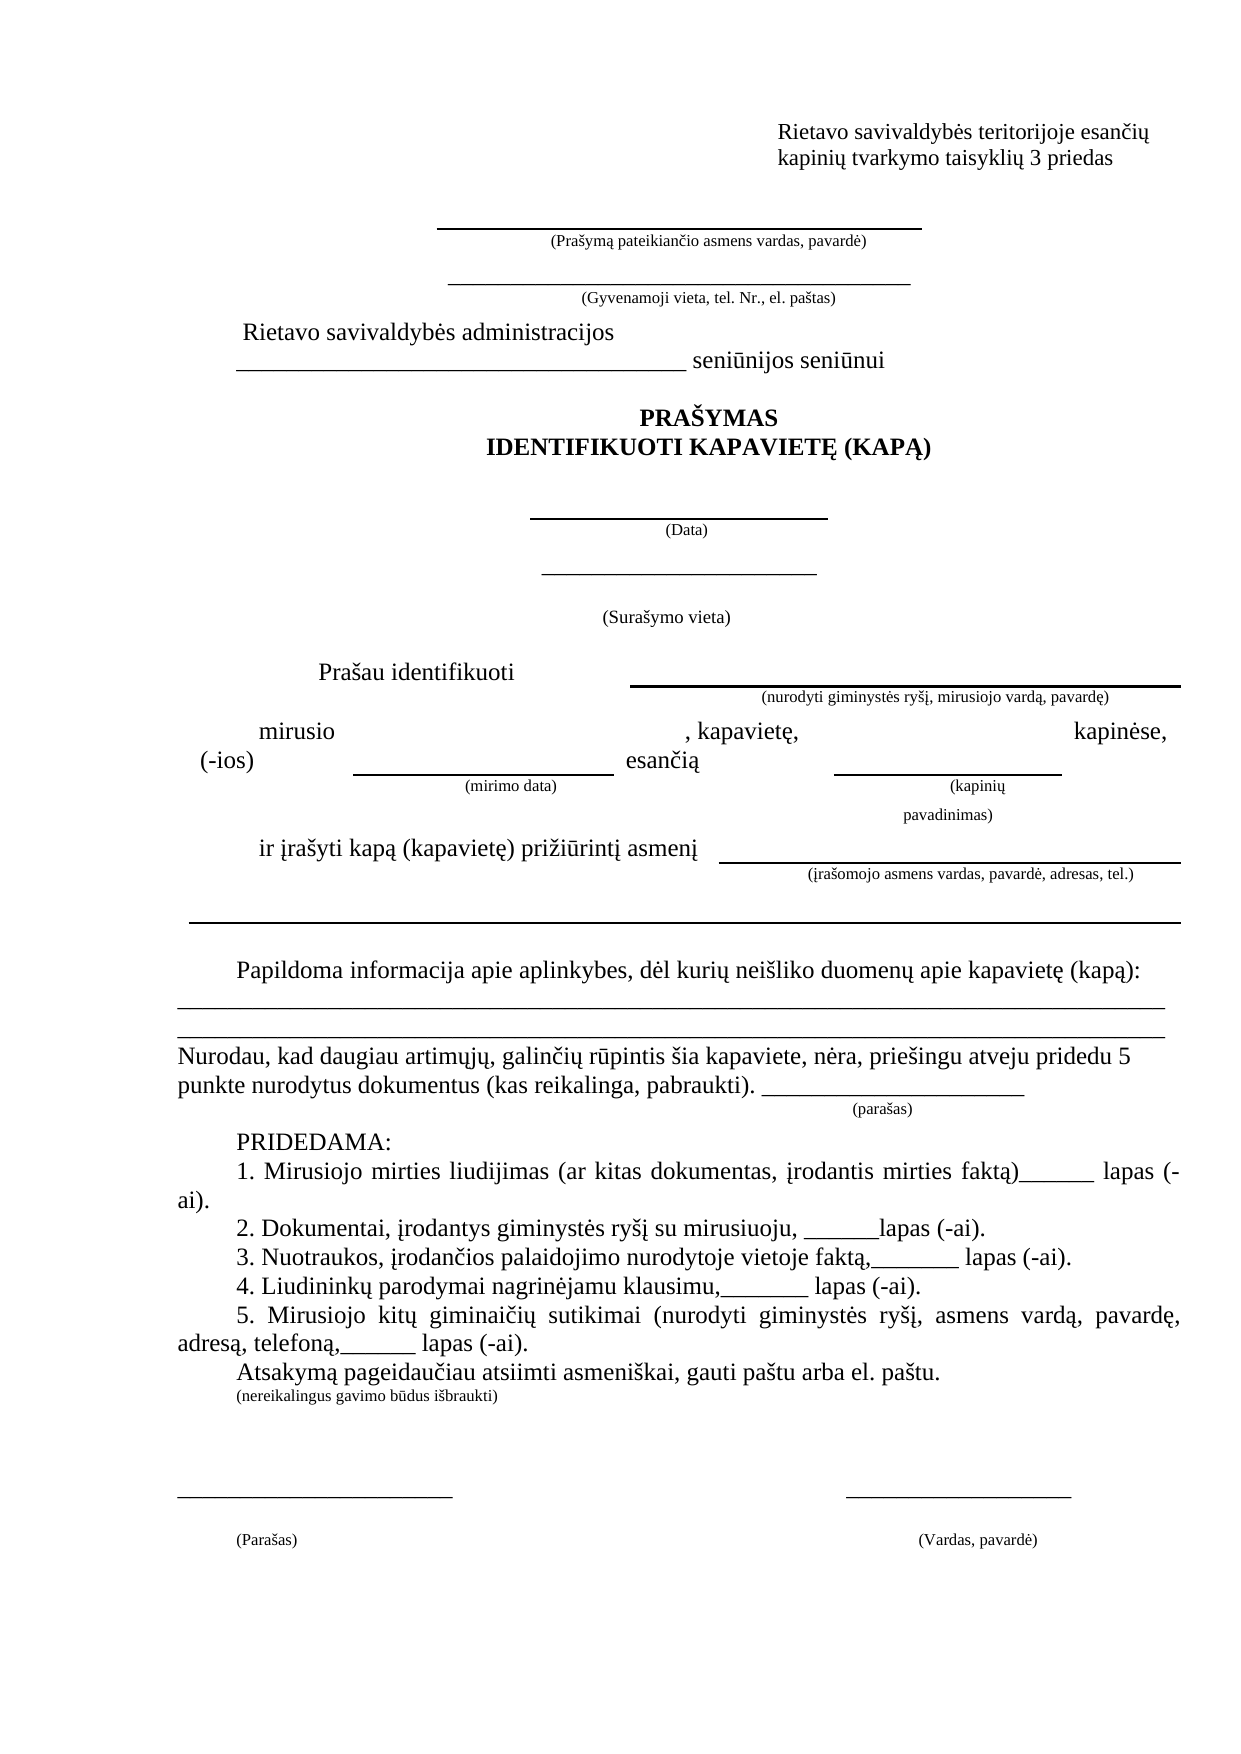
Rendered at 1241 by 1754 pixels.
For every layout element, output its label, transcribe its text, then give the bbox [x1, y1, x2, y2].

table_cell , kapavietę, esančią [614, 716, 834, 774]
table_header [189, 657, 307, 685]
table_cell [353, 716, 614, 774]
table_header [630, 657, 1181, 685]
text (parašas) [177, 1098, 1181, 1127]
text kapinių tvarkymo taisyklių 3 priedas [777, 144, 1181, 171]
text (Surašymo vieta) [177, 606, 1181, 628]
table_cell (kapinių pavadinimas) [834, 776, 1062, 833]
table_header Prašau identifikuoti [307, 657, 630, 685]
table_cell (Prašymą pateikiančio asmens vardas, pavardė) _____________________________________ [437, 230, 922, 288]
text (Gyvenamoji vieta, tel. Nr., el. paštas) [177, 288, 1181, 317]
table_cell [189, 685, 630, 716]
table_cell mirusio (-ios) [189, 716, 353, 774]
text _______________________________________________________________________________ [177, 1012, 1181, 1041]
table_cell [1062, 774, 1181, 833]
table_cell [610, 774, 834, 833]
table_cell (mirimo data) [353, 776, 609, 833]
text IDENTIFIKUOTI KAPAVIETĘ (KAPĄ) [177, 432, 1181, 460]
text (Parašas) (Vardas, pavardė) [177, 1530, 1181, 1558]
text Nurodau, kad daugiau artimųjų, galinčių rūpintis šia kapaviete, nėra, priešingu atveju pridedu 5 punkte nurodytus dokumentus (kas reikalinga, pabraukti). _____________________ [177, 1041, 1181, 1098]
table_cell [189, 774, 353, 833]
table_header [530, 489, 828, 518]
text 5. Mirusiojo kitų giminaičių sutikimai (nurodyti giminystės ryšį, asmens vardą, pavardę, adresą, telefoną,______ lapas (-ai). [177, 1300, 1181, 1357]
text PRIDEDAMA: [177, 1127, 1181, 1156]
text 4. Liudininkų parodymai nagrinėjamu klausimu,_______ lapas (-ai). [177, 1271, 1181, 1300]
text Papildoma informacija apie aplinkybes, dėl kurių neišliko duomenų apie kapavietę (kapą): [177, 955, 1181, 983]
text ____________________________________ seniūnijos seniūnui [177, 345, 1181, 374]
text PRAŠYMAS [177, 403, 1181, 432]
text Rietavo savivaldybės administracijos [177, 317, 1181, 345]
text 1. Mirusiojo mirties liudijimas (ar kitas dokumentas, įrodantis mirties faktą)______ lapas (-ai). [177, 1156, 1181, 1213]
table_cell [834, 716, 1062, 774]
table_cell ______________________ [530, 549, 828, 577]
text Atsakymą pageidaučiau atsiimti asmeniškai, gauti paštu arba el. paštu. [177, 1357, 1181, 1386]
text (nereikalingus gavimo būdus išbraukti) [177, 1386, 1181, 1415]
table_cell (įrašomojo asmens vardas, pavardė, adresas, tel.) [189, 862, 1181, 922]
table_cell (nurodyti giminystės ryšį, mirusiojo vardą, pavardę) [630, 688, 1181, 716]
text 2. Dokumentai, įrodantys giminystės ryšį su mirusiuoju, ______lapas (-ai). [177, 1213, 1181, 1242]
table_header [437, 200, 922, 228]
text 3. Nuotraukos, įrodančios palaidojimo nurodytoje vietoje faktą,_______ lapas (-ai). [177, 1242, 1181, 1271]
table_cell ir įrašyti kapą (kapavietę) prižiūrintį asmenį [189, 833, 718, 862]
table_cell kapinėse, [1062, 716, 1181, 774]
text _______________________________________________________________________________ [177, 983, 1181, 1012]
table_cell [719, 833, 1181, 862]
text ______________________ __________________ [177, 1472, 1181, 1530]
table_cell (Data) [530, 520, 828, 549]
text Rietavo savivaldybės teritorijoje esančių [777, 118, 1181, 144]
